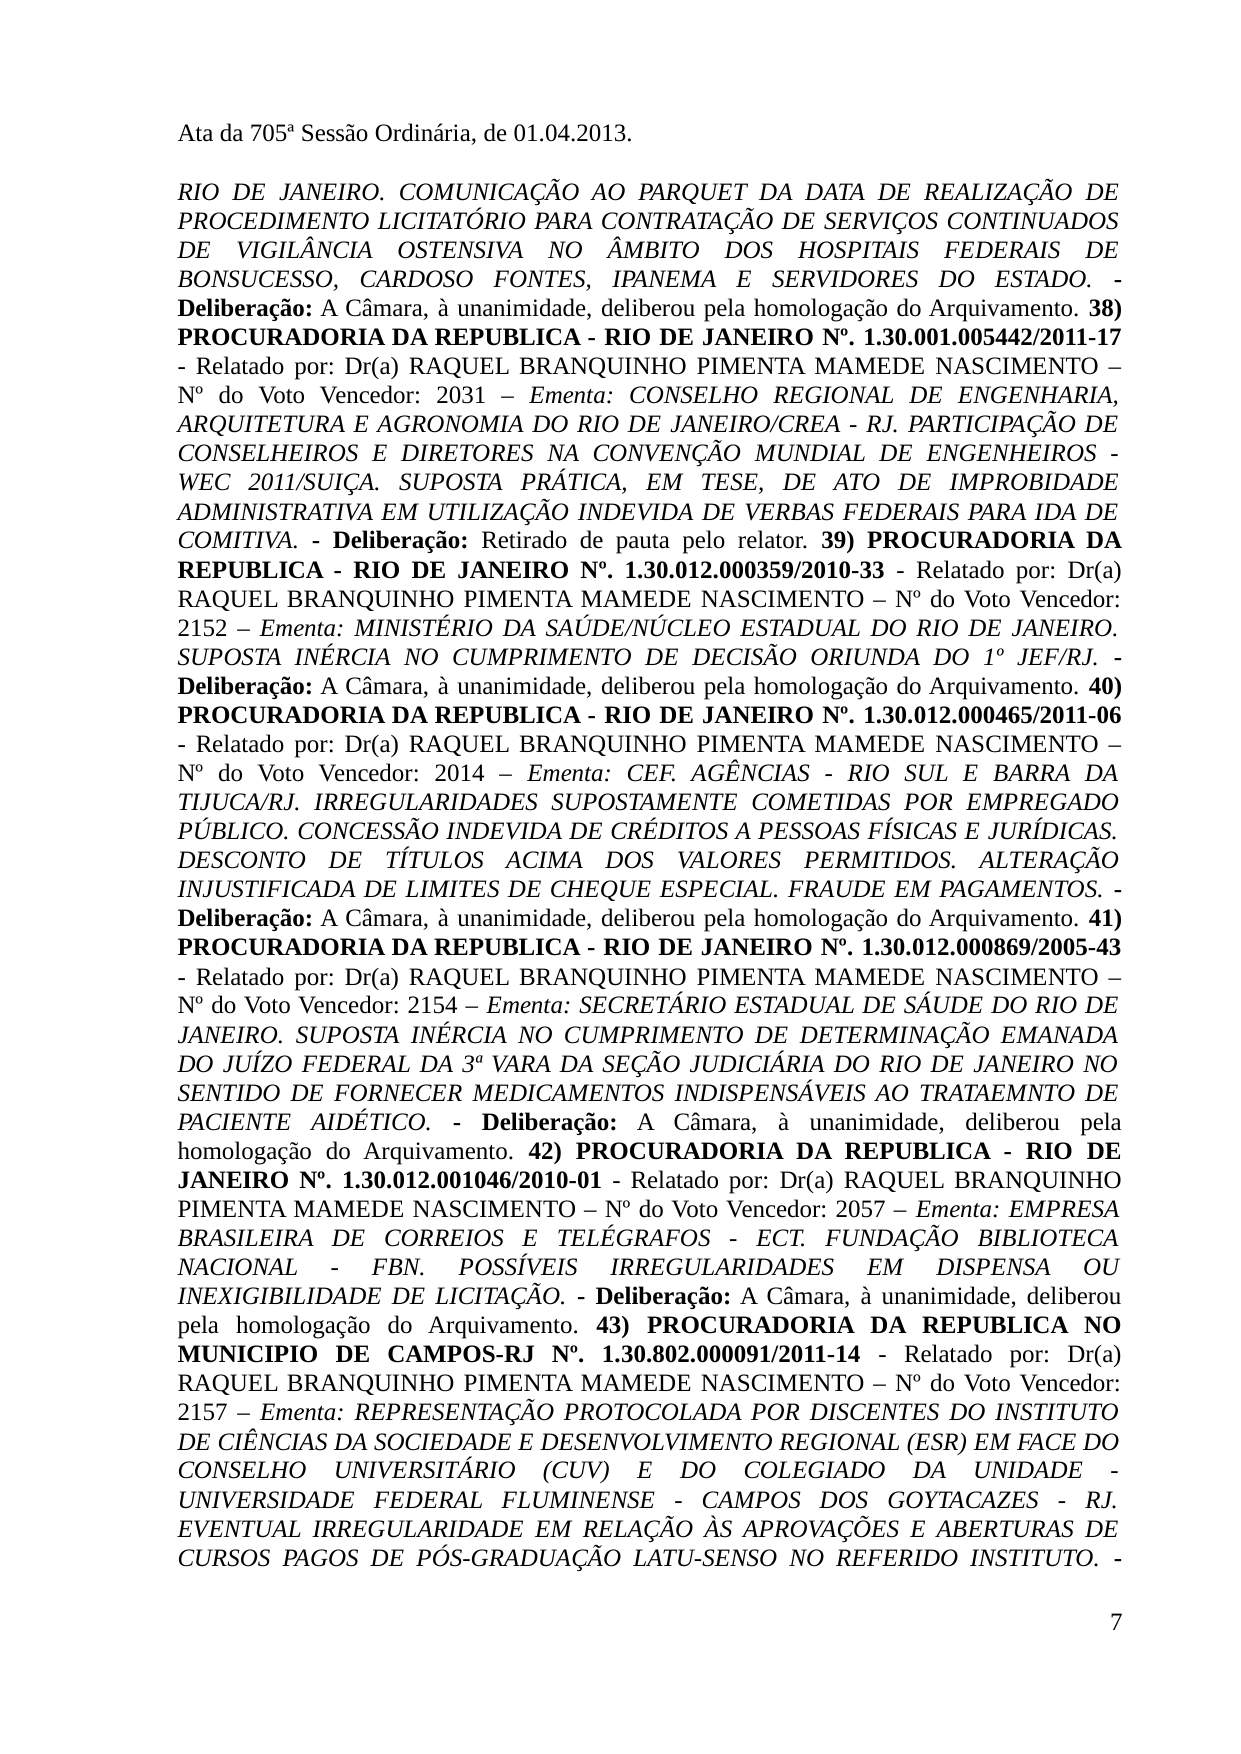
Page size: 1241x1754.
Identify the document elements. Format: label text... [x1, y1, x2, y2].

text RIO DE JANEIRO. COMUNICAÇÃO AO PARQUET DA DATA DE REALIZAÇÃO DE PROCEDIMENTO LICITATÓRIO PARA CONTRATAÇÃO DE SERVIÇOS CONTINUADOS DE VIGILÂNCIA OSTENSIVA NO ÂMBITO DOS HOSPITAIS FEDERAIS DE BONSUCESSO, CARDOSO FONTES, IPANEMA E SERVIDORES DO ESTADO. - Deliberação: A Câmara, à unanimidade, deliberou pela homologação do Arquivamento. 38) PROCURADORIA DA REPUBLICA - RIO DE JANEIRO Nº. 1.30.001.005442/2011-17 - Relatado por: Dr(a) RAQUEL BRANQUINHO PIMENTA MAMEDE NASCIMENTO – Nº do Voto Vencedor: 2031 – Ementa: CONSELHO REGIONAL DE ENGENHARIA, ARQUITETURA E AGRONOMIA DO RIO DE JANEIRO/CREA - RJ. PARTICIPAÇÃO DE CONSELHEIROS E DIRETORES NA CONVENÇÃO MUNDIAL DE ENGENHEIROS - WEC 2011/SUIÇA. SUPOSTA PRÁTICA, EM TESE, DE ATO DE IMPROBIDADE ADMINISTRATIVA EM UTILIZAÇÃO INDEVIDA DE VERBAS FEDERAIS PARA IDA DE COMITIVA. - Deliberação: Retirado de pauta pelo relator. 39) PROCURADORIA DA REPUBLICA - RIO DE JANEIRO Nº. 1.30.012.000359/2010-33 - Relatado por: Dr(a) RAQUEL BRANQUINHO PIMENTA MAMEDE NASCIMENTO – Nº do Voto Vencedor: 2152 – Ementa: MINISTÉRIO DA SAÚDE/NÚCLEO ESTADUAL DO RIO DE JANEIRO. SUPOSTA INÉRCIA NO CUMPRIMENTO DE DECISÃO ORIUNDA DO 1º JEF/RJ. - Deliberação: A Câmara, à unanimidade, deliberou pela homologação do Arquivamento. 40) PROCURADORIA DA REPUBLICA - RIO DE JANEIRO Nº. 1.30.012.000465/2011-06 - Relatado por: Dr(a) RAQUEL BRANQUINHO PIMENTA MAMEDE NASCIMENTO – Nº do Voto Vencedor: 2014 – Ementa: CEF. AGÊNCIAS - RIO SUL E BARRA DA TIJUCA/RJ. IRREGULARIDADES SUPOSTAMENTE COMETIDAS POR EMPREGADO PÚBLICO. CONCESSÃO INDEVIDA DE CRÉDITOS A PESSOAS FÍSICAS E JURÍDICAS. DESCONTO DE TÍTULOS ACIMA DOS VALORES PERMITIDOS. ALTERAÇÃO INJUSTIFICADA DE LIMITES DE CHEQUE ESPECIAL. FRAUDE EM PAGAMENTOS. - Deliberação: A Câmara, à unanimidade, deliberou pela homologação do Arquivamento. 41) PROCURADORIA DA REPUBLICA - RIO DE JANEIRO Nº. 1.30.012.000869/2005-43 - Relatado por: Dr(a) RAQUEL BRANQUINHO PIMENTA MAMEDE NASCIMENTO – Nº do Voto Vencedor: 2154 – Ementa: SECRETÁRIO ESTADUAL DE SÁUDE DO RIO DE JANEIRO. SUPOSTA INÉRCIA NO CUMPRIMENTO DE DETERMINAÇÃO EMANADA DO JUÍZO FEDERAL DA 3ª VARA DA SEÇÃO JUDICIÁRIA DO RIO DE JANEIRO NO SENTIDO DE FORNECER MEDICAMENTOS INDISPENSÁVEIS AO TRATAEMNTO DE PACIENTE AIDÉTICO. - Deliberação: A Câmara, à unanimidade, deliberou pela homologação do Arquivamento. 42) PROCURADORIA DA REPUBLICA - RIO DE JANEIRO Nº. 1.30.012.001046/2010-01 - Relatado por: Dr(a) RAQUEL BRANQUINHO PIMENTA MAMEDE NASCIMENTO – Nº do Voto Vencedor: 2057 – Ementa: EMPRESA BRASILEIRA DE CORREIOS E TELÉGRAFOS - ECT. FUNDAÇÃO BIBLIOTECA NACIONAL - FBN. POSSÍVEIS IRREGULARIDADES EM DISPENSA OU INEXIGIBILIDADE DE LICITAÇÃO. - Deliberação: A Câmara, à unanimidade, deliberou pela homologação do Arquivamento. 43) PROCURADORIA DA REPUBLICA NO MUNICIPIO DE CAMPOS-RJ Nº. 1.30.802.000091/2011-14 - Relatado por: Dr(a) RAQUEL BRANQUINHO PIMENTA MAMEDE NASCIMENTO – Nº do Voto Vencedor: 2157 – Ementa: REPRESENTAÇÃO PROTOCOLADA POR DISCENTES DO INSTITUTO DE CIÊNCIAS DA SOCIEDADE E DESENVOLVIMENTO REGIONAL (ESR) EM FACE DO CONSELHO UNIVERSITÁRIO (CUV) E DO COLEGIADO DA UNIDADE - UNIVERSIDADE FEDERAL FLUMINENSE - CAMPOS DOS GOYTACAZES - RJ. EVENTUAL IRREGULARIDADE EM RELAÇÃO ÀS APROVAÇÕES E ABERTURAS DE CURSOS PAGOS DE PÓS-GRADUAÇÃO LATU-SENSO NO REFERIDO INSTITUTO. [177, 177, 1122, 1572]
